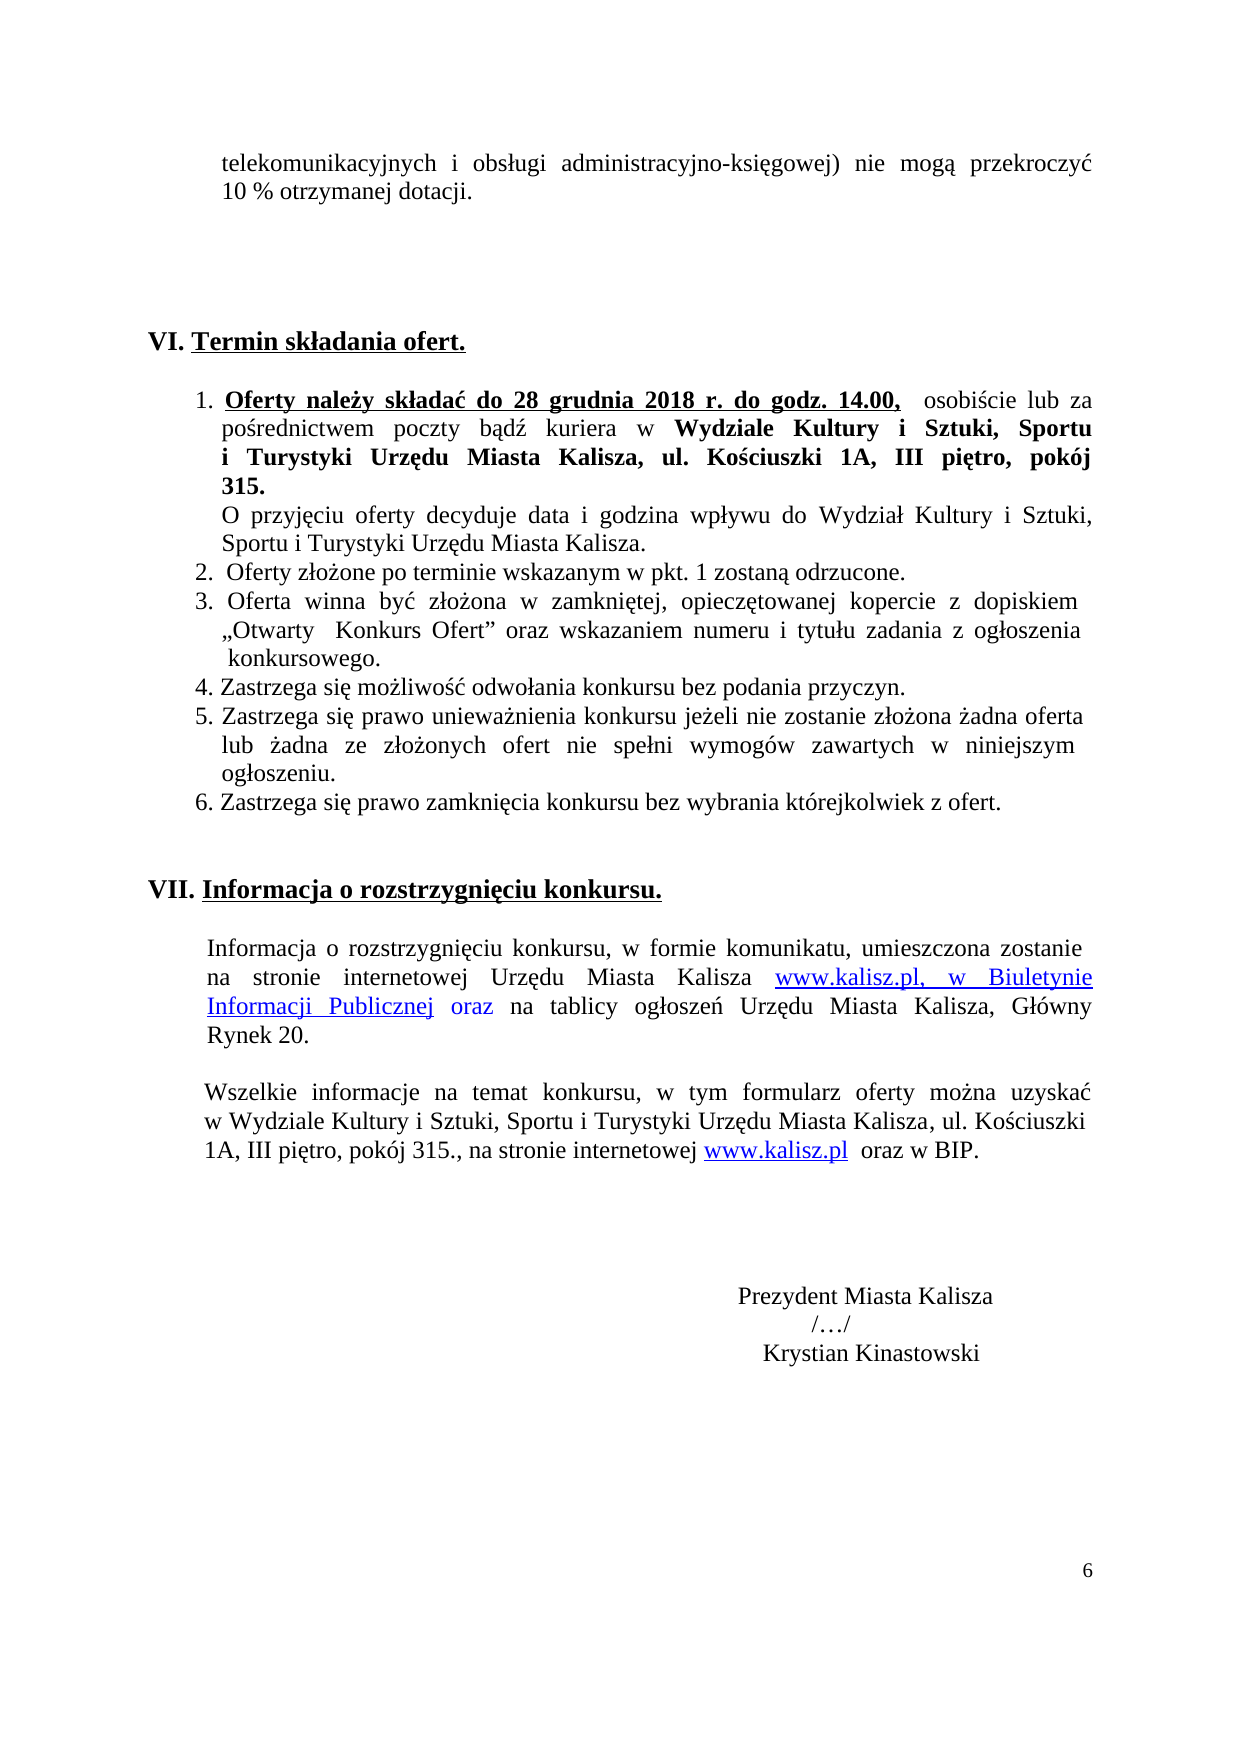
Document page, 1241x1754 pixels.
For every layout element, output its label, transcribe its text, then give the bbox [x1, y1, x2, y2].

text Wszelkie informacje na temat konkursu, w tym formularz oferty można uzyskać w Wydziale Kultury i Sztuki, Sportu i Turystyki Urzędu Miasta Kalisza, ul. Kościuszki 1A, III piętro, pokój 315., na stronie internetowej www.kalisz.pl oraz w BIP. [148, 1077, 1093, 1163]
text 2. Oferty złożone po terminie wskazanym w pkt. 1 zostaną odrzucone. [148, 557, 1093, 586]
text telekomunikacyjnych i obsługi administracyjno-księgowej) nie mogą przekroczyć 10 % otrzymanej dotacji. [148, 148, 1093, 205]
text /…/ [148, 1309, 1093, 1338]
text 4. Zastrzega się możliwość odwołania konkursu bez podania przyczyn. [148, 672, 1093, 701]
text Prezydent Miasta Kalisza [148, 1281, 1093, 1309]
text 5. Zastrzega się prawo unieważnienia konkursu jeżeli nie zostanie złożona żadna oferta lub żadna ze złożonych ofert nie spełni wymogów zawartych w niniejszym ogłoszeniu. [148, 701, 1093, 787]
text 3. Oferta winna być złożona w zamkniętej, opieczętowanej kopercie z dopiskiem „Otwarty Konkurs Ofert” oraz wskazaniem numeru i tytułu zadania z ogłoszenia konkursowego. [148, 586, 1093, 672]
text 1. Oferty należy składać do 28 grudnia 2018 r. do godz. 14.00, osobiście lub za pośrednictwem poczty bądź kuriera w Wydziale Kultury i Sztuki, Sportu i Turystyki Urzędu Miasta Kalisza, ul. Kościuszki 1A, III piętro, pokój 315. [148, 385, 1093, 500]
text Krystian Kinastowski [148, 1338, 1093, 1367]
text VI. Termin składania ofert. [148, 325, 1093, 356]
text O przyjęciu oferty decyduje data i godzina wpływu do Wydział Kultury i Sztuki, Sportu i Turystyki Urzędu Miasta Kalisza. [148, 500, 1093, 557]
text VII. Informacja o rozstrzygnięciu konkursu. [148, 873, 1093, 905]
text Informacja o rozstrzygnięciu konkursu, w formie komunikatu, umieszczona zostanie na stronie internetowej Urzędu Miasta Kalisza www.kalisz.pl, w Biuletynie Informacji Publicznej oraz na tablicy ogłoszeń Urzędu Miasta Kalisza, Główny Rynek 20. [148, 933, 1093, 1048]
text 6. Zastrzega się prawo zamknięcia konkursu bez wybrania którejkolwiek z ofert. [148, 787, 1093, 816]
